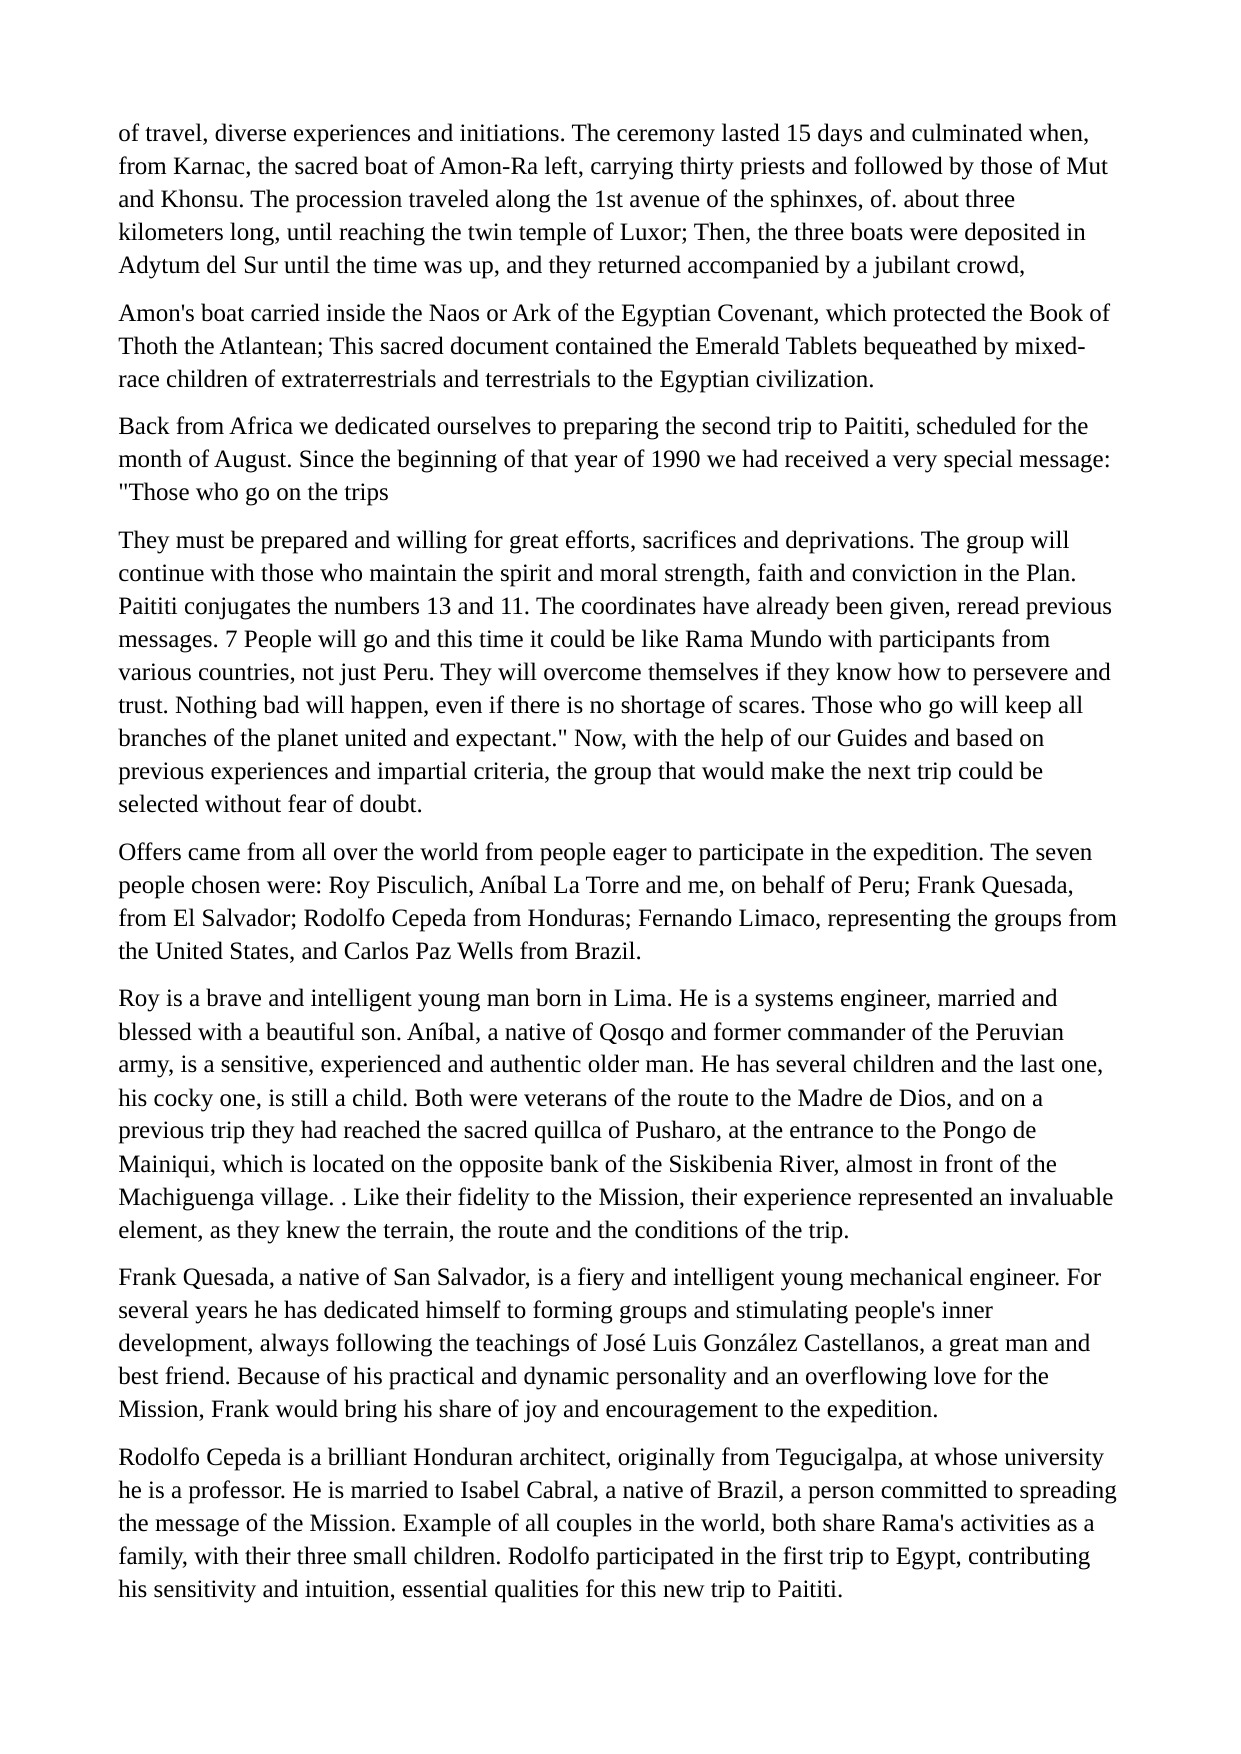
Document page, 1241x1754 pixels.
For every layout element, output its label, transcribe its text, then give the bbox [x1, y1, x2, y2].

text Offers came from all over the world from people eager to participate in the expedition. The seven people chosen were: Roy Pisculich, Aníbal La Torre and me, on behalf of Peru; Frank Quesada, from El Salvador; Rodolfo Cepeda from Honduras; Fernando Limaco, representing the groups from the United States, and Carlos Paz Wells from Brazil. [118, 837, 1122, 965]
text Rodolfo Cepeda is a brilliant Honduran architect, originally from Tegucigalpa, at whose university he is a professor. He is married to Isabel Cabral, a native of Brazil, a person committed to spreading the message of the Mission. Example of all couples in the world, both share Rama's activities as a family, with their three small children. Rodolfo participated in the first trip to Egypt, contributing his sensitivity and intuition, essential qualities for this new trip to Paititi. [118, 1442, 1122, 1603]
text Roy is a brave and intelligent young man born in Lima. He is a systems engineer, married and blessed with a beautiful son. Aníbal, a native of Qosqo and former commander of the Peruvian army, is a sensitive, experienced and authentic older man. He has several children and the last one, his cocky one, is still a child. Both were veterans of the route to the Madre de Dios, and on a previous trip they had reached the sacred quillca of Pusharo, at the entrance to the Pongo de Mainiqui, which is located on the opposite bank of the Siskibenia River, almost in front of the Machiguenga village. . Like their fidelity to the Mission, their experience represented an invaluable element, as they knew the terrain, the route and the conditions of the trip. [118, 983, 1122, 1243]
text Amon's boat carried inside the Naos or Ark of the Egyptian Covenant, which protected the Book of Thoth the Atlantean; This sacred document contained the Emerald Tablets bequeathed by mixed-race children of extraterrestrials and terrestrials to the Egyptian civilization. [118, 298, 1122, 393]
text Frank Quesada, a native of San Salvador, is a fiery and intelligent young mechanical engineer. For several years he has dedicated himself to forming groups and stimulating people's inner development, always following the teachings of José Luis González Castellanos, a great man and best friend. Because of his practical and dynamic personality and an overflowing love for the Mission, Frank would bring his share of joy and encouragement to the expedition. [118, 1262, 1122, 1423]
text Back from Africa we dedicated ourselves to preparing the second trip to Paititi, scheduled for the month of August. Since the beginning of that year of 1990 we had received a very special message: "Those who go on the trips [118, 411, 1122, 506]
text They must be prepared and willing for great efforts, sacrifices and deprivations. The group will continue with those who maintain the spirit and moral strength, faith and conviction in the Plan. Paititi conjugates the numbers 13 and 11. The coordinates have already been given, reread previous messages. 7 People will go and this time it could be like Rama Mundo with participants from various countries, not just Peru. They will overcome themselves if they know how to persevere and trust. Nothing bad will happen, even if there is no shortage of scares. Those who go will keep all branches of the planet united and expectant." Now, with the help of our Guides and based on previous experiences and impartial criteria, the group that would make the next trip could be selected without fear of doubt. [118, 525, 1122, 818]
text of travel, diverse experiences and initiations. The ceremony lasted 15 days and culminated when, from Karnac, the sacred boat of Amon-Ra left, carrying thirty priests and followed by those of Mut and Khonsu. The procession traveled along the 1st avenue of the sphinxes, of. about three kilometers long, until reaching the twin temple of Luxor; Then, the three boats were deposited in Adytum del Sur until the time was up, and they returned accompanied by a jubilant crowd, [118, 118, 1122, 279]
